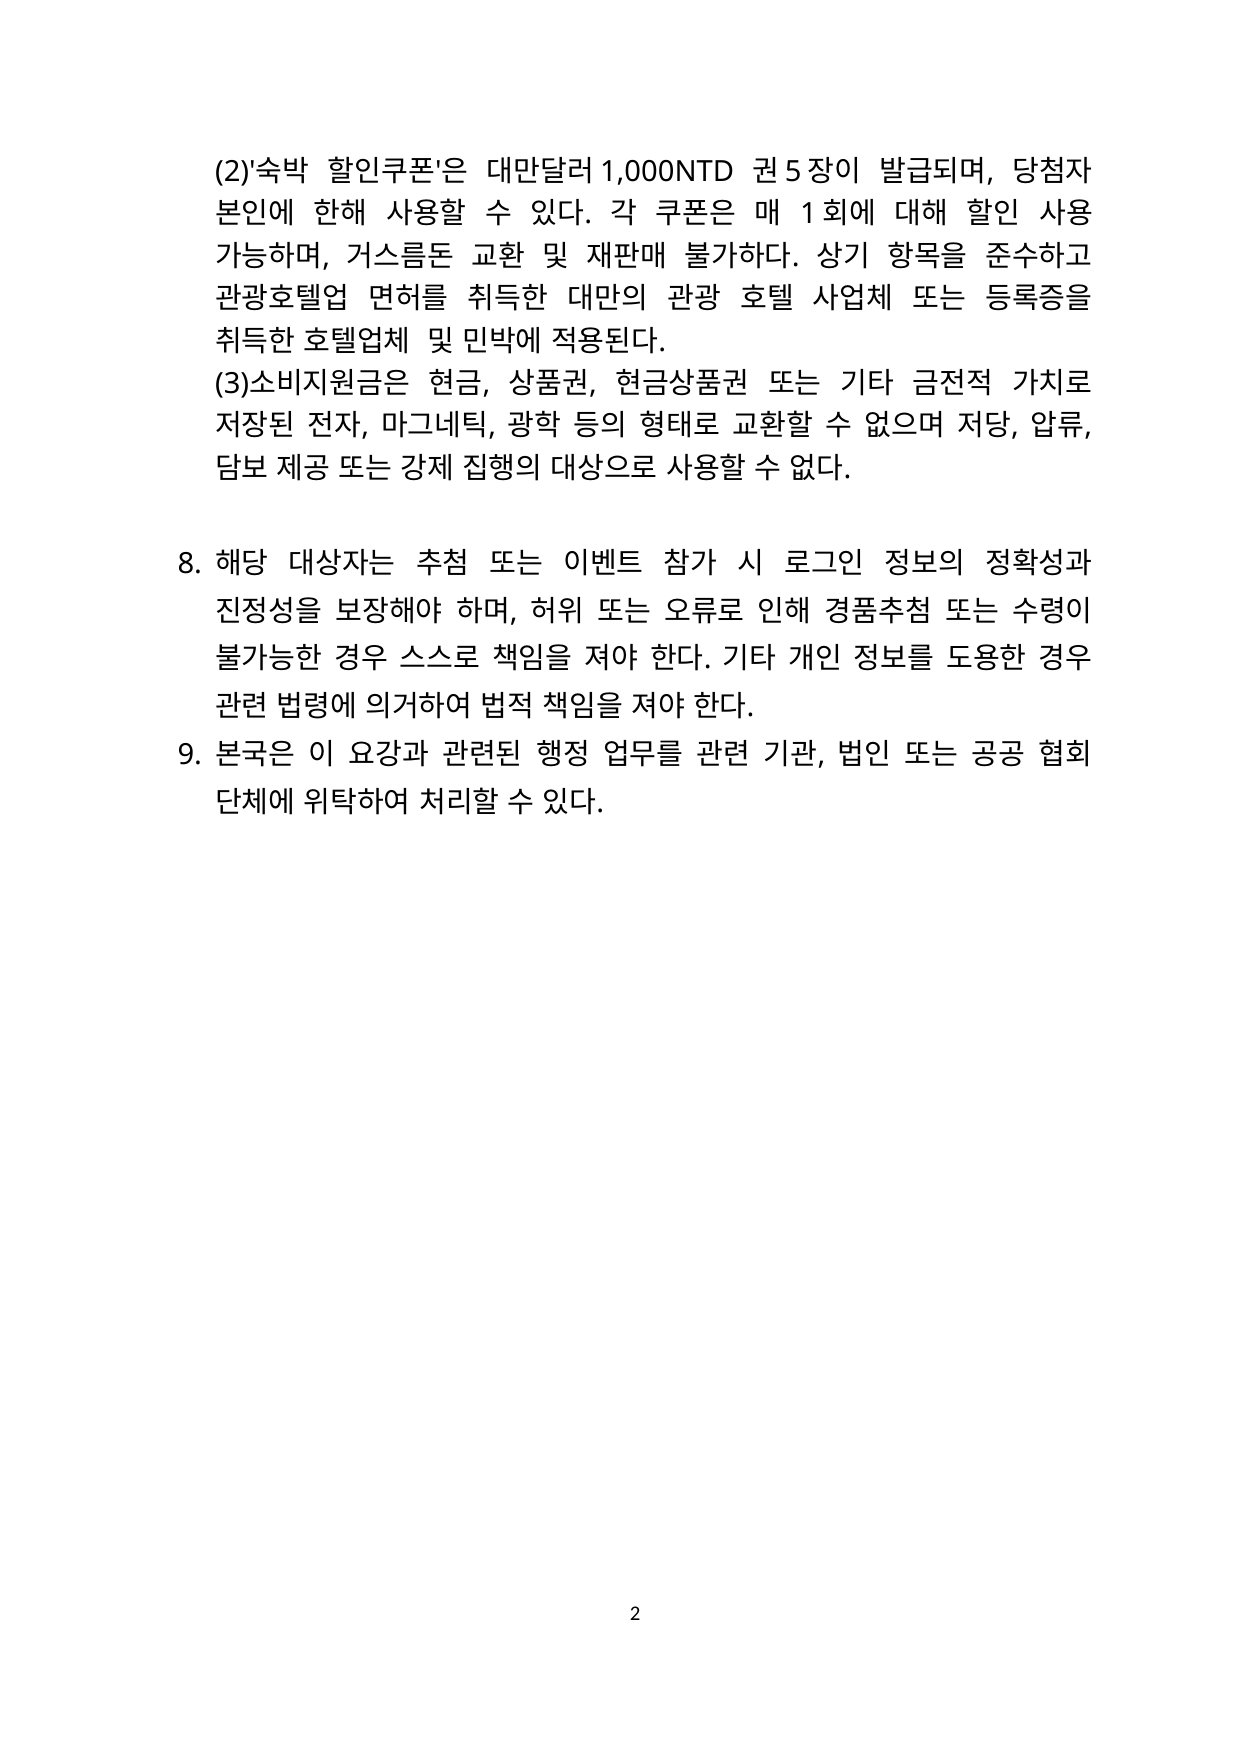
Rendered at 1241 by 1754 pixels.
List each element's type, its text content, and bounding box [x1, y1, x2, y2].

list (3)소비지원금은 현금, 상품권, 현금상품권 또는 기타 금전적 가치로 저장된 전자, 마그네틱, 광학 등의 형태로 교환할 수 없으며 저당, 압류, 담보 제공 또는 강제 집행의 대상으로 사용할 수 없다. [215, 359, 1092, 487]
list (2)'숙박 할인쿠폰'은 대만달러1,000NTD 권5장이 발급되며, 당첨자 본인에 한해 사용할 수 있다. 각 쿠폰은 매 1회에 대해 할인 사용 가능하며, 거스름돈 교환 및 재판매 불가하다. 상기 항목을 준수하고 관광호텔업 면허를 취득한 대만의 관광 호텔 사업체 또는 등록증을 취득한 호텔업체 및 민박에 적용된다. [215, 148, 1092, 359]
list 해당 대상자는 추첨 또는 이벤트 참가 시 로그인 정보의 정확성과 진정성을 보장해야 하며, 허위 또는 오류로 인해 경품추첨 또는 수령이 불가능한 경우 스스로 책임을 져야 한다. 기타 개인 정보를 도용한 경우 관련 법령에 의거하여 법적 책임을 져야 한다. [177, 535, 1092, 726]
list 본국은 이 요강과 관련된 행정 업무를 관련 기관, 법인 또는 공공 협회 단체에 위탁하여 처리할 수 있다. [177, 726, 1092, 822]
